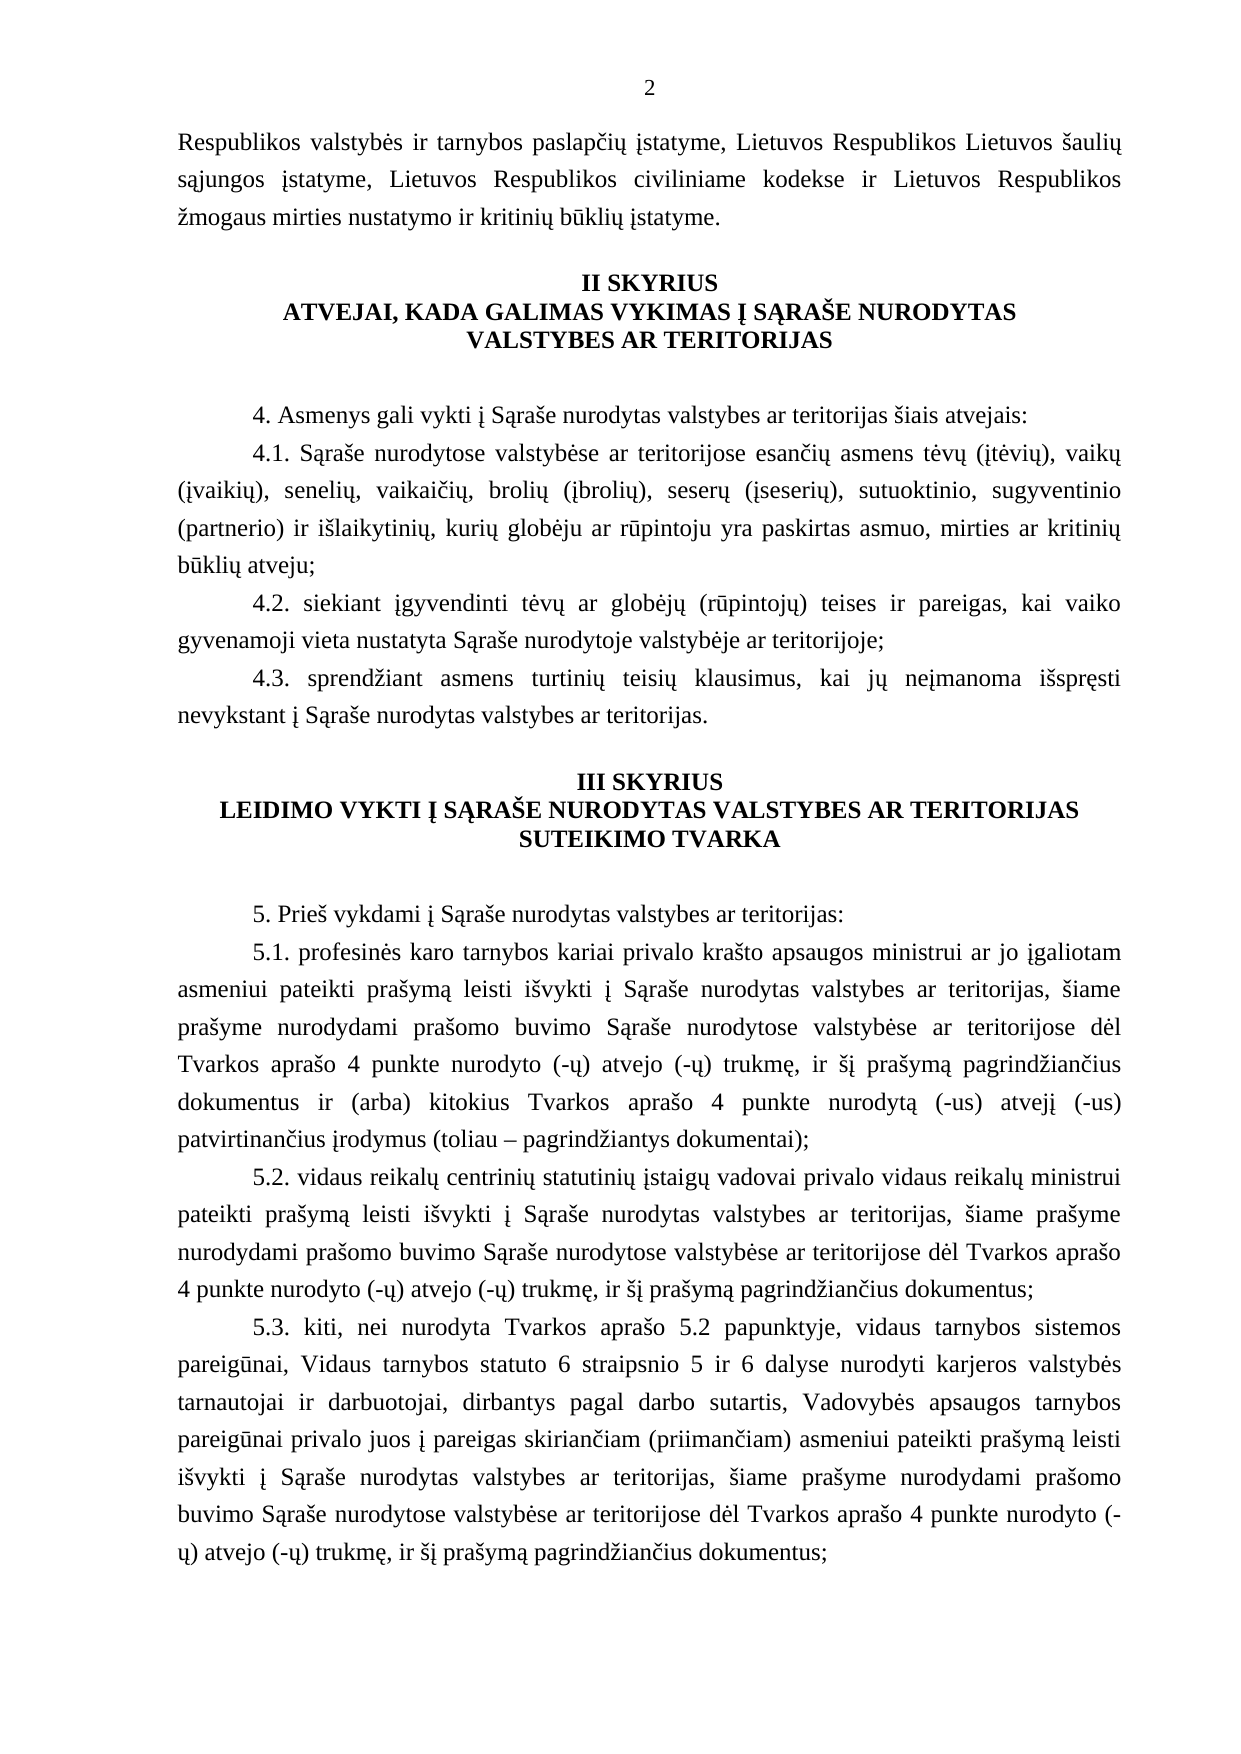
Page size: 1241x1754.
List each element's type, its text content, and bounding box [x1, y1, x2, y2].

text 4. Asmenys gali vykti į Sąraše nurodytas valstybes ar teritorijas šiais atvejais: [177, 392, 1122, 429]
text ATVEJAI, KADA GALIMAS VYKIMAS Į SĄRAŠE NURODYTAS [177, 297, 1122, 326]
text LEIDIMO VYKTI Į SĄRAŠE NURODYTAS VALSTYBES AR TERITORIJAS SUTEIKIMO TVARKA [177, 796, 1122, 853]
text 4.3. sprendžiant asmens turtinių teisių klausimus, kai jų neįmanoma išspręsti nevykstant į Sąraše nurodytas valstybes ar teritorijas. [177, 654, 1122, 729]
text 5.1. profesinės karo tarnybos kariai privalo krašto apsaugos ministrui ar jo įgaliotam asmeniui pateikti prašymą leisti išvykti į Sąraše nurodytas valstybes ar teritorijas, šiame prašyme nurodydami prašomo buvimo Sąraše nurodytose valstybėse ar teritorijose dėl Tvarkos aprašo 4 punkte nurodyto (-ų) atvejo (-ų) trukmę, ir šį prašymą pagrindžiančius dokumentus ir (arba) kitokius Tvarkos aprašo 4 punkte nurodytą (-us) atvejį (-us) patvirtinančius įrodymus (toliau – pagrindžiantys dokumentai); [177, 928, 1122, 1153]
text 5. Prieš vykdami į Sąraše nurodytas valstybes ar teritorijas: [177, 891, 1122, 928]
text 5.2. vidaus reikalų centrinių statutinių įstaigų vadovai privalo vidaus reikalų ministrui pateikti prašymą leisti išvykti į Sąraše nurodytas valstybes ar teritorijas, šiame prašyme nurodydami prašomo buvimo Sąraše nurodytose valstybėse ar teritorijose dėl Tvarkos aprašo 4 punkte nurodyto (-ų) atvejo (-ų) trukmę, ir šį prašymą pagrindžiančius dokumentus; [177, 1153, 1122, 1303]
text 5.3. kiti, nei nurodyta Tvarkos aprašo 5.2 papunktyje, vidaus tarnybos sistemos pareigūnai, Vidaus tarnybos statuto 6 straipsnio 5 ir 6 dalyse nurodyti karjeros valstybės tarnautojai ir darbuotojai, dirbantys pagal darbo sutartis, Vadovybės apsaugos tarnybos pareigūnai privalo juos į pareigas skiriančiam (priimančiam) asmeniui pateikti prašymą leisti išvykti į Sąraše nurodytas valstybes ar teritorijas, šiame prašyme nurodydami prašomo buvimo Sąraše nurodytose valstybėse ar teritorijose dėl Tvarkos aprašo 4 punkte nurodyto (-ų) atvejo (-ų) trukmę, ir šį prašymą pagrindžiančius dokumentus; [177, 1303, 1122, 1566]
text III SKYRIUS [177, 767, 1122, 796]
text 4.1. Sąraše nurodytose valstybėse ar teritorijose esančių asmens tėvų (įtėvių), vaikų (įvaikių), senelių, vaikaičių, brolių (įbrolių), seserų (įseserių), sutuoktinio, sugyventinio (partnerio) ir išlaikytinių, kurių globėju ar rūpintoju yra paskirtas asmuo, mirties ar kritinių būklių atveju; [177, 429, 1122, 579]
text II SKYRIUS [177, 268, 1122, 297]
text 4.2. siekiant įgyvendinti tėvų ar globėjų (rūpintojų) teises ir pareigas, kai vaiko gyvenamoji vieta nustatyta Sąraše nurodytoje valstybėje ar teritorijoje; [177, 579, 1122, 654]
text VALSTYBES AR TERITORIJAS [177, 326, 1122, 354]
text Respublikos valstybės ir tarnybos paslapčių įstatyme, Lietuvos Respublikos Lietuvos šaulių sąjungos įstatyme, Lietuvos Respublikos civiliniame kodekse ir Lietuvos Respublikos žmogaus mirties nustatymo ir kritinių būklių įstatyme. [177, 118, 1122, 231]
